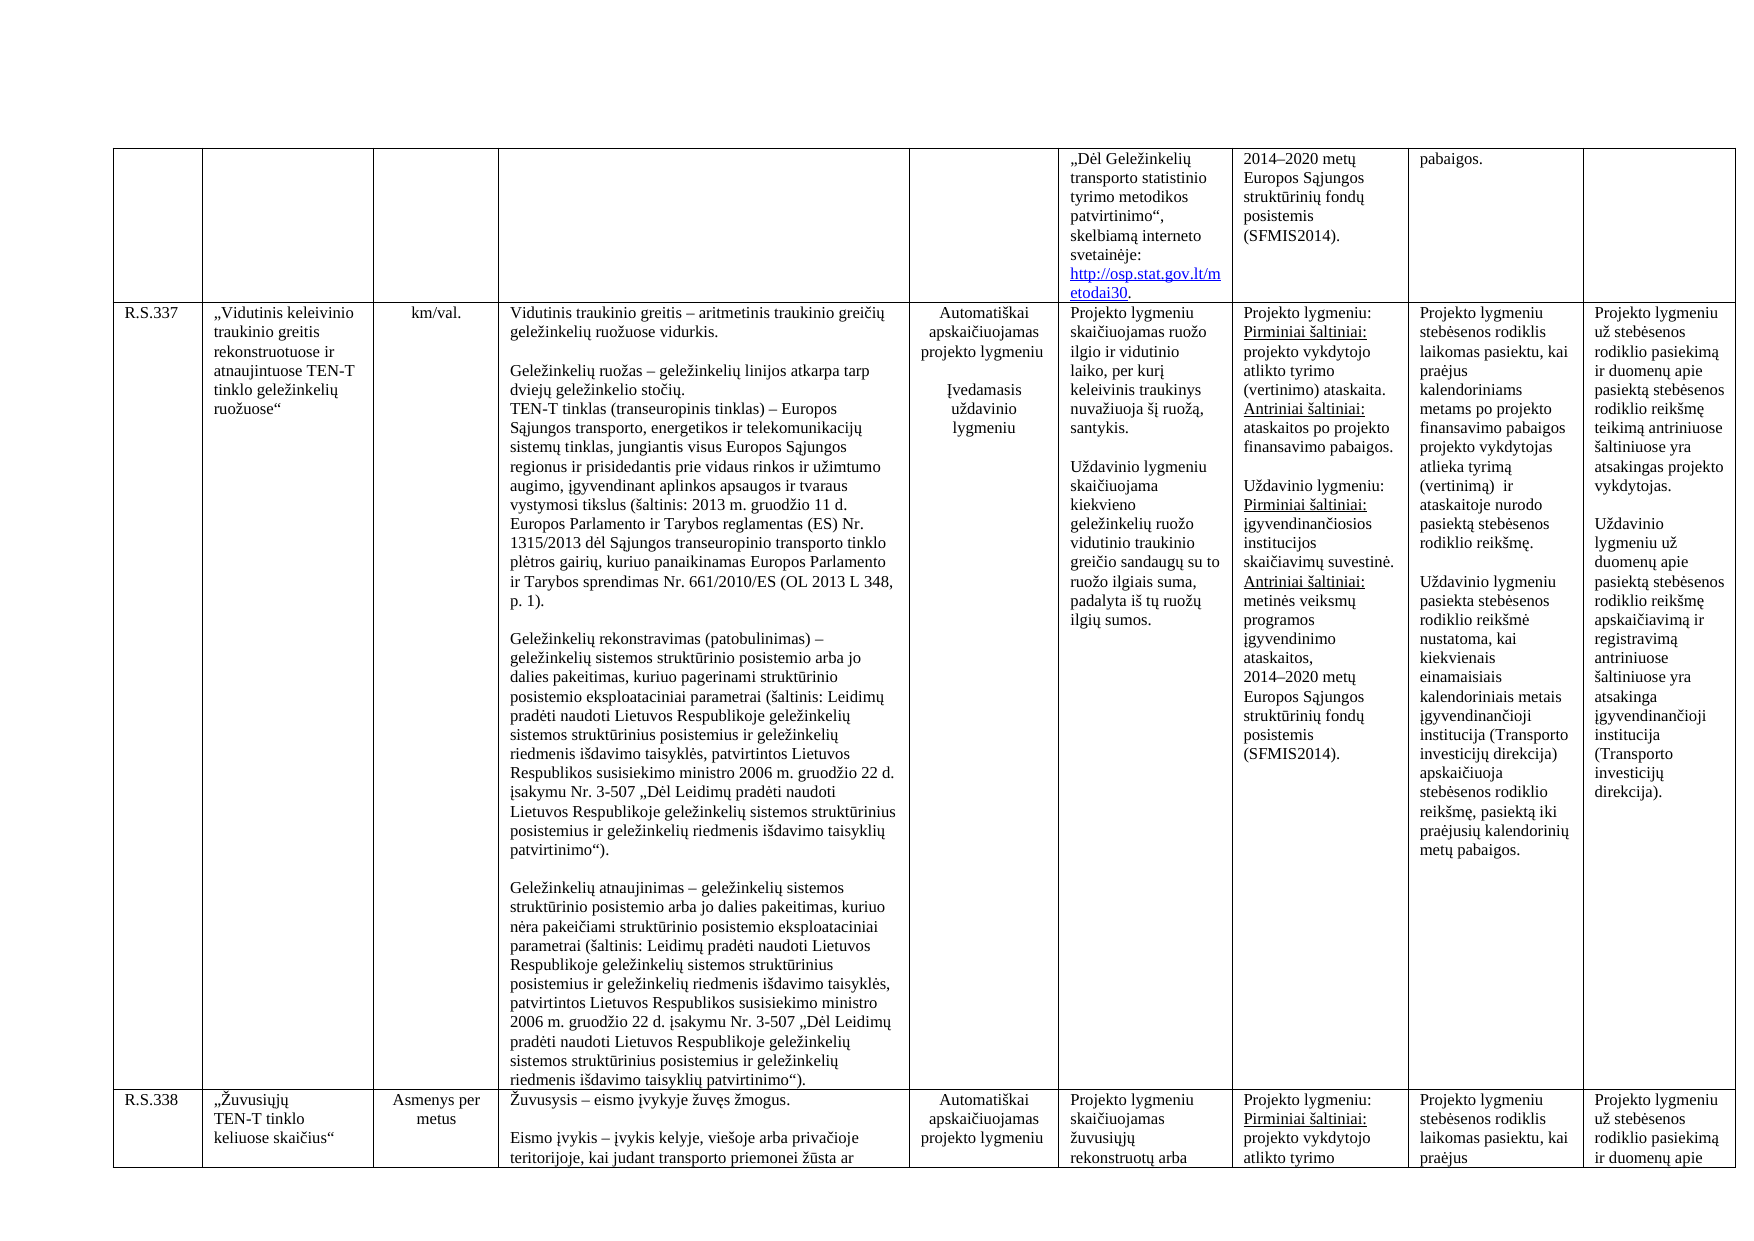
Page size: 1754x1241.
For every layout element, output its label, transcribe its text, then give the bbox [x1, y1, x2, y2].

table_cell „Dėl Geležinkelių transporto statistinio tyrimo metodikos patvirtinimo“, skelbiamą interneto svetainėje: http://osp.stat.gov.lt/metodai30. [1059, 149, 1232, 302]
table_cell [1584, 149, 1735, 302]
table_cell [910, 149, 1058, 302]
table_cell Projekto lygmeniu už stebėsenos rodiklio pasiekimą ir duomenų apie [1584, 1090, 1735, 1167]
table_cell Vidutinis traukinio greitis – aritmetinis traukinio greičių geležinkelių ruožuose vidurkis. Geležinkelių ruožas – geležinkelių linijos atkarpa tarp dviejų geležinkelio stočių. TEN-T tinklas (transeuropinis tinklas) – Europos Sąjungos transporto, energetikos ir telekomunikacijų sistemų tinklas, jungiantis visus Europos Sąjungos regionus ir prisidedantis prie vidaus rinkos ir užimtumo augimo, įgyvendinant aplinkos apsaugos ir tvaraus vystymosi tikslus (šaltinis: 2013 m. gruodžio 11 d. Europos Parlamento ir Tarybos reglamentas (ES) Nr. 1315/2013 dėl Sąjungos transeuropinio transporto tinklo plėtros gairių, kuriuo panaikinamas Europos Parlamento ir Tarybos sprendimas Nr. 661/2010/ES (OL 2013 L 348, p. 1). Geležinkelių rekonstravimas (patobulinimas) – geležinkelių sistemos struktūrinio posistemio arba jo dalies pakeitimas, kuriuo pagerinami struktūrinio posistemio eksploataciniai parametrai (šaltinis: Leidimų pradėti naudoti Lietuvos Respublikoje geležinkelių sistemos struktūrinius posistemius ir geležinkelių riedmenis išdavimo taisyklės, patvirtintos Lietuvos Respublikos susisiekimo ministro 2006 m. gruodžio 22 d. įsakymu Nr. 3-507 „Dėl Leidimų pradėti naudoti Lietuvos Respublikoje geležinkelių sistemos struktūrinius posistemius ir geležinkelių riedmenis išdavimo taisyklių patvirtinimo“). Geležinkelių atnaujinimas – geležinkelių sistemos struktūrinio posistemio arba jo dalies pakeitimas, kuriuo nėra pakeičiami struktūrinio posistemio eksploataciniai parametrai (šaltinis: Leidimų pradėti naudoti Lietuvos Respublikoje geležinkelių sistemos struktūrinius posistemius ir geležinkelių riedmenis išdavimo taisyklės, patvirtintos Lietuvos Respublikos susisiekimo ministro 2006 m. gruodžio 22 d. įsakymu Nr. 3-507 „Dėl Leidimų pradėti naudoti Lietuvos Respublikoje geležinkelių sistemos struktūrinius posistemius ir geležinkelių riedmenis išdavimo taisyklių patvirtinimo“). [499, 303, 909, 1089]
table_cell km/val. [374, 303, 498, 1089]
table_cell Projekto lygmeniu: Pirminiai šaltiniai: projekto vykdytojo atlikto tyrimo (vertinimo) ataskaita. Antriniai šaltiniai: ataskaitos po projekto finansavimo pabaigos. Uždavinio lygmeniu: Pirminiai šaltiniai: įgyvendinančiosios institucijos skaičiavimų suvestinė. Antriniai šaltiniai: metinės veiksmų programos įgyvendinimo ataskaitos, 2014–2020 metų Europos Sąjungos struktūrinių fondų posistemis (SFMIS2014). [1233, 303, 1408, 1089]
table_cell „Vidutinis keleivinio traukinio greitis rekonstruotuose ir atnaujintuose TEN-T tinklo geležinkelių ruožuose“ [203, 303, 373, 1089]
table_cell 2014–2020 metų Europos Sąjungos struktūrinių fondų posistemis (SFMIS2014). [1233, 149, 1408, 302]
table_cell [374, 149, 498, 302]
table_cell Žuvusysis – eismo įvykyje žuvęs žmogus. Eismo įvykis – įvykis kelyje, viešoje arba privačioje teritorijoje, kai judant transporto priemonei žūsta ar [499, 1090, 909, 1167]
table_cell Projekto lygmeniu už stebėsenos rodiklio pasiekimą ir duomenų apie pasiektą stebėsenos rodiklio reikšmę teikimą antriniuose šaltiniuose yra atsakingas projekto vykdytojas. Uždavinio lygmeniu už duomenų apie pasiektą stebėsenos rodiklio reikšmę apskaičiavimą ir registravimą antriniuose šaltiniuose yra atsakinga įgyvendinančioji institucija (Transporto investicijų direkcija). [1584, 303, 1735, 1089]
table_cell [114, 149, 202, 302]
table_cell Projekto lygmeniu stebėsenos rodiklis laikomas pasiektu, kai praėjus kalendoriniams metams po projekto finansavimo pabaigos projekto vykdytojas atlieka tyrimą (vertinimą) ir ataskaitoje nurodo pasiektą stebėsenos rodiklio reikšmę. Uždavinio lygmeniu pasiekta stebėsenos rodiklio reikšmė nustatoma, kai kiekvienais einamaisiais kalendoriniais metais įgyvendinančioji institucija (Transporto investicijų direkcija) apskaičiuoja stebėsenos rodiklio reikšmę, pasiektą iki praėjusių kalendorinių metų pabaigos. [1409, 303, 1583, 1089]
table_cell Projekto lygmeniu skaičiuojamas žuvusiųjų rekonstruotų arba [1059, 1090, 1232, 1167]
table_cell Projekto lygmeniu: Pirminiai šaltiniai: projekto vykdytojo atlikto tyrimo [1233, 1090, 1408, 1167]
table_cell Automatiškai apskaičiuojamas projekto lygmeniu Įvedamasis uždavinio lygmeniu [910, 303, 1058, 1089]
table_cell Asmenys per metus [374, 1090, 498, 1167]
table_cell „Žuvusiųjų TEN-T tinklo keliuose skaičius“ [203, 1090, 373, 1167]
table_cell R.S.338 [114, 1090, 202, 1167]
table_cell Automatiškai apskaičiuojamas projekto lygmeniu [910, 1090, 1058, 1167]
table_cell Projekto lygmeniu stebėsenos rodiklis laikomas pasiektu, kai praėjus [1409, 1090, 1583, 1167]
table_cell Projekto lygmeniu skaičiuojamas ruožo ilgio ir vidutinio laiko, per kurį keleivinis traukinys nuvažiuoja šį ruožą, santykis. Uždavinio lygmeniu skaičiuojama kiekvieno geležinkelių ruožo vidutinio traukinio greičio sandaugų su to ruožo ilgiais suma, padalyta iš tų ruožų ilgių sumos. [1059, 303, 1232, 1089]
table_cell [203, 149, 373, 302]
table_cell R.S.337 [114, 303, 202, 1089]
table_cell [499, 149, 909, 302]
table_cell pabaigos. [1409, 149, 1583, 302]
